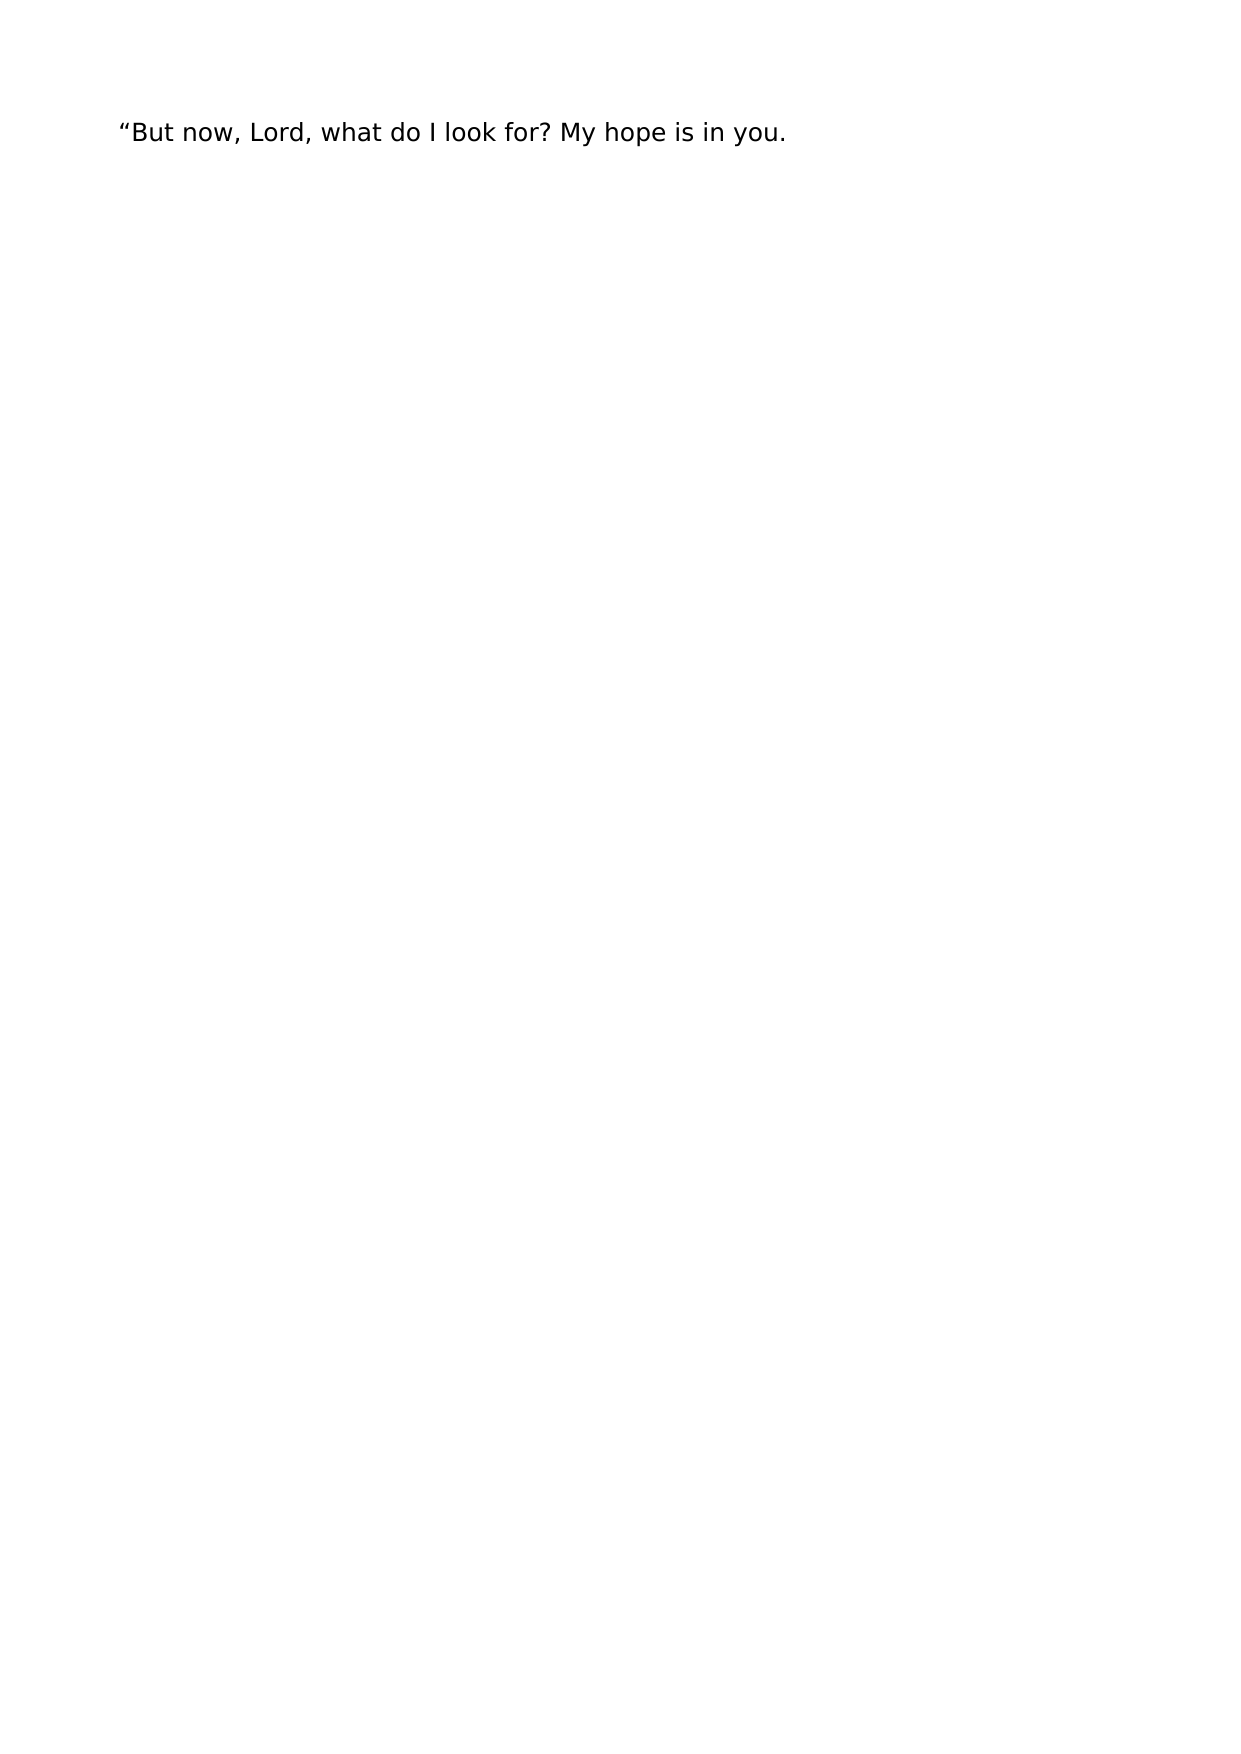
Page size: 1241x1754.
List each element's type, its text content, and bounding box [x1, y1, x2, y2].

text “But now, Lord, what do I look for? My hope is in you. [118, 118, 1122, 147]
